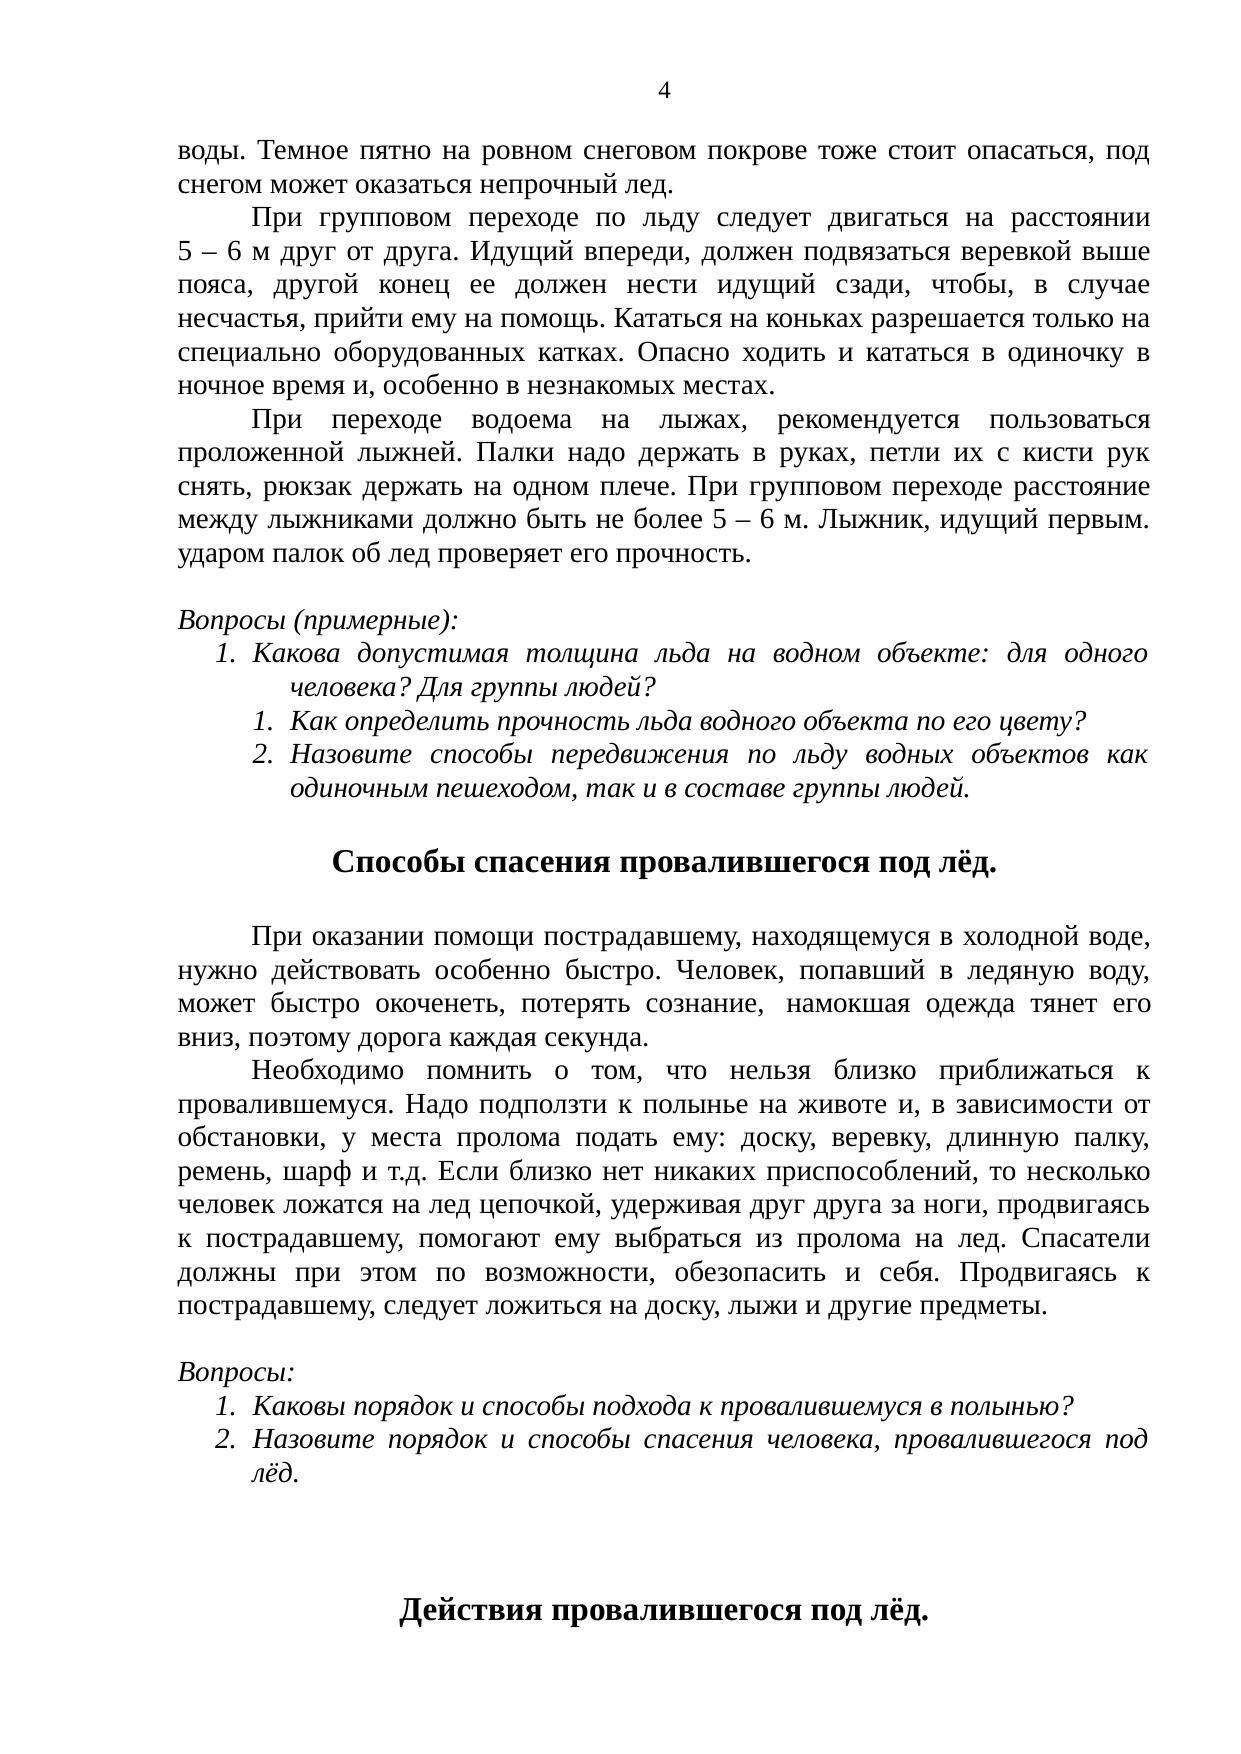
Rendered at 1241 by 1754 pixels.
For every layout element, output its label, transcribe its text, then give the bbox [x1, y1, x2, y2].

text Действия провалившегося под лёд. [177, 1589, 1152, 1627]
text воды. Темное пятно на ровном снеговом покрове тоже стоит опасаться, под снегом может оказаться непрочный лед. [177, 132, 1152, 199]
text При переходе водоема на лыжах, рекомендуется пользоваться проложенной лыжней. Палки надо держать в руках, петли их с кисти рук снять, рюкзак держать на одном плече. При групповом переходе расстояние между лыжниками должно быть не более 5 – 6 м. Лыжник, идущий первым. ударом палок об лед проверяет его прочность. [177, 401, 1152, 568]
list Какова допустимая толщина льда на водном объекте: для одного человека? Для группы людей? [215, 636, 1152, 703]
text Вопросы: [177, 1354, 1152, 1388]
text При оказании помощи пострадавшему, находящемуся в холодной воде, нужно действовать особенно быстро. Человек, попавший в ледяную воду, может быстро окоченеть, потерять сознание, намокшая одежда тянет его вниз, поэтому дорога каждая секунда. [177, 918, 1152, 1052]
list Как определить прочность льда водного объекта по его цвету? [252, 703, 1152, 736]
text Способы спасения провалившегося под лёд. [177, 842, 1152, 880]
list Назовите способы передвижения по льду водных объектов как одиночным пешеходом, так и в составе группы людей. [252, 736, 1152, 803]
text Необходимо помнить о том, что нельзя близко приближаться к провалившемуся. Надо подползти к полынье на животе и, в зависимости от обстановки, у места пролома подать ему: доску, веревку, длинную палку, ремень, шарф и т.д. Если близко нет никаких приспособлений, то несколько человек ложатся на лед цепочкой, удерживая друг друга за ноги, продвигаясь к пострадавшему, помогают ему выбраться из пролома на лед. Спасатели должны при этом по возможности, обезопасить и себя. Продвигаясь к пострадавшему, следует ложиться на доску, лыжи и другие предметы. [177, 1052, 1152, 1321]
list Каковы порядок и способы подхода к провалившемуся в полынью? [215, 1388, 1152, 1421]
text Вопросы (примерные): [177, 602, 1152, 636]
list Назовите порядок и способы спасения человека, провалившегося под лёд. [215, 1421, 1152, 1488]
text При групповом переходе по льду следует двигаться на расстоянии 5 – 6 м друг от друга. Идущий впереди, должен подвязаться веревкой выше пояса, другой конец ее должен нести идущий сзади, чтобы, в случае несчастья, прийти ему на помощь. Кататься на коньках разрешается только на специально оборудованных катках. Опасно ходить и кататься в одиночку в ночное время и, особенно в незнакомых местах. [177, 199, 1152, 401]
